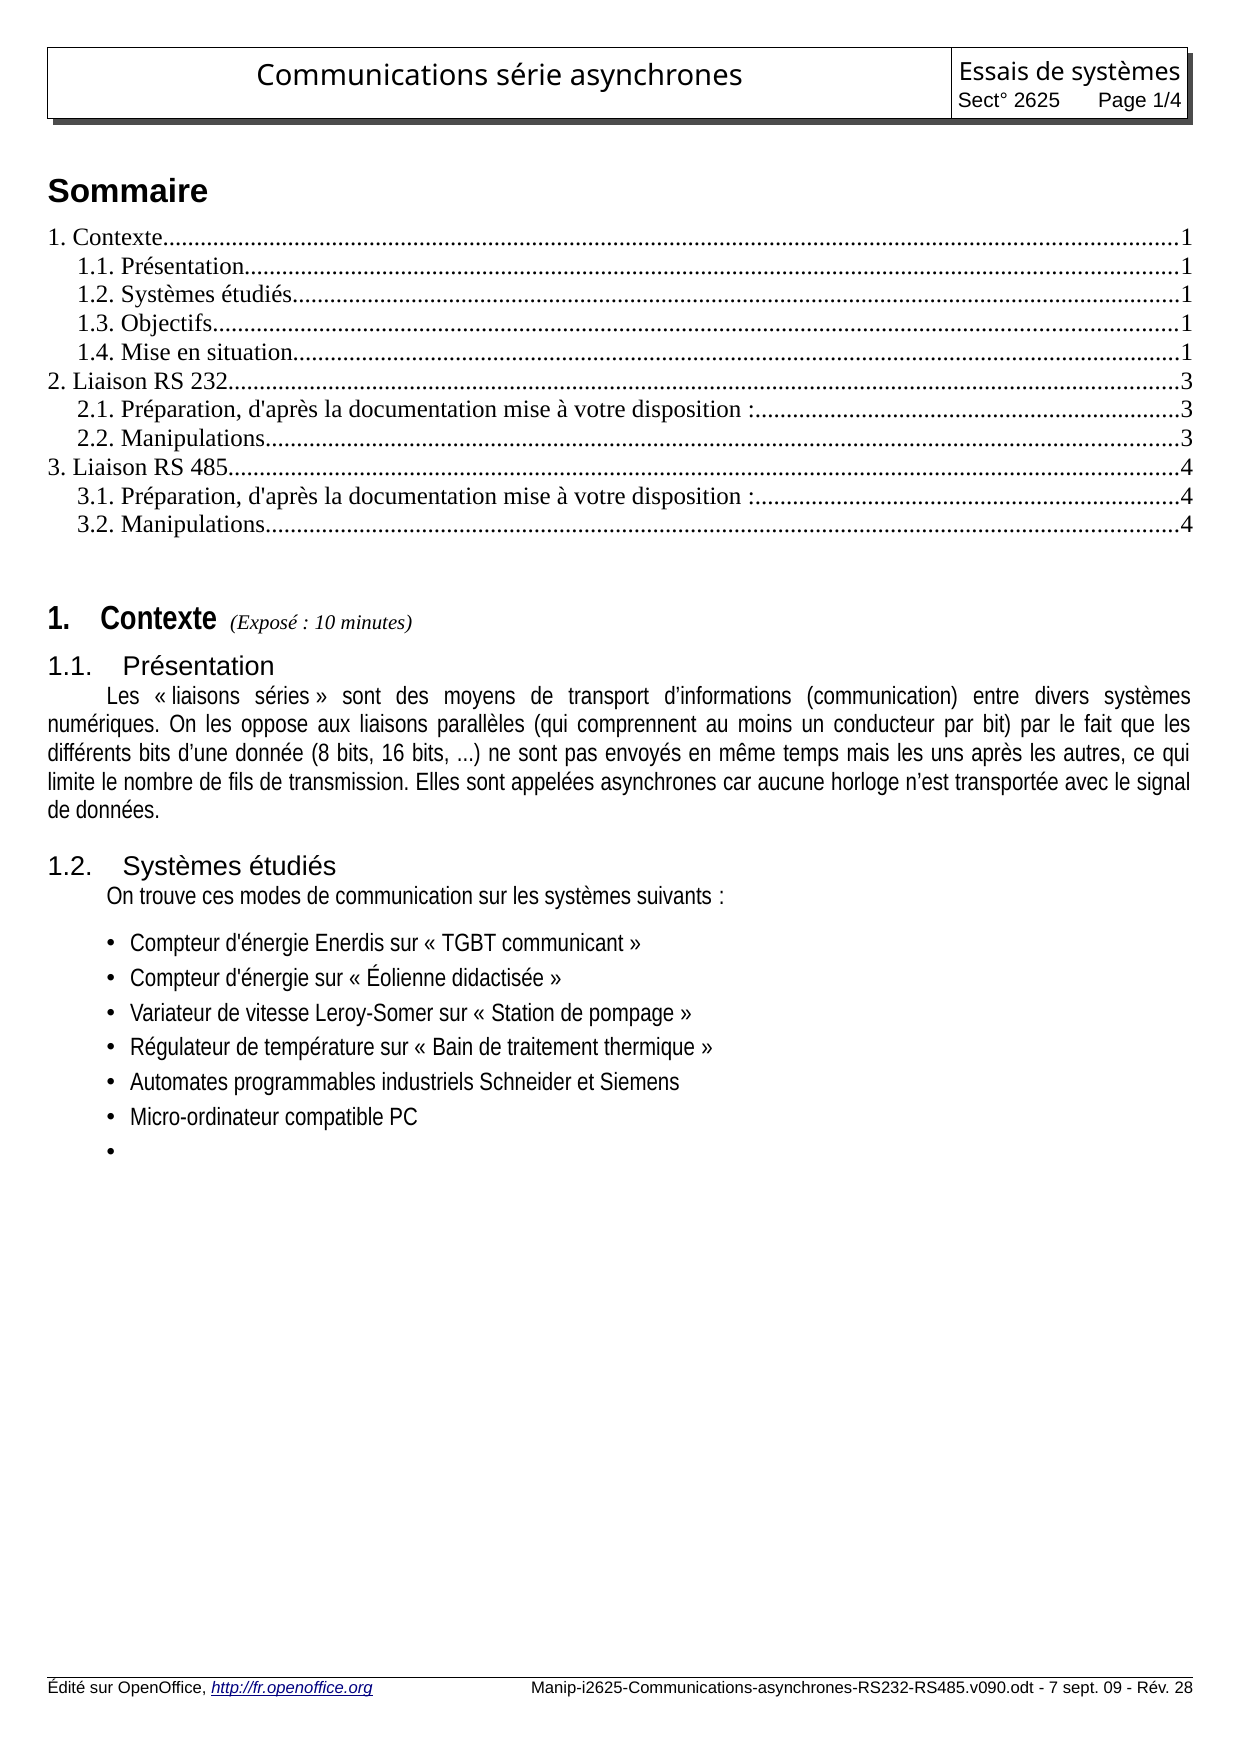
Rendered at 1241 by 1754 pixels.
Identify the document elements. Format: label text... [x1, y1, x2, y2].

text 2.1. Préparation, d'après la documentation mise à votre disposition : 3 [77, 394, 1193, 423]
text 1.3. Objectifs 1 [77, 308, 1193, 337]
text 1.2. Systèmes étudiés 1 [77, 279, 1193, 308]
subtitle Contexte (Exposé : 10 minutes) [47, 598, 1193, 637]
text 3. Liaison RS 485 4 [47, 452, 1193, 481]
text 3.1. Préparation, d'après la documentation mise à votre disposition : 4 [77, 481, 1193, 509]
list Régulateur de température sur « Bain de traitement thermique » [47, 1032, 1193, 1061]
text On trouve ces modes de communication sur les systèmes suivants : [47, 881, 1193, 909]
list Variateur de vitesse Leroy-Somer sur « Station de pompage » [47, 997, 1193, 1026]
list Compteur d'énergie sur « Éolienne didactisée » [47, 963, 1193, 992]
list Micro-ordinateur compatible PC [47, 1102, 1193, 1131]
text 2. Liaison RS 232 3 [47, 366, 1193, 394]
text 1. Contexte 1 [47, 222, 1193, 251]
text 1.1. Présentation 1 [77, 251, 1193, 279]
subtitle Sommaire [47, 171, 1193, 209]
text Les « liaisons séries » sont des moyens de transport d’informations (communication) entre divers systèmes numériques. On les oppose aux liaisons parallèles (qui comprennent au moins un conducteur par bit) par le fait que les différents bits d’une donnée (8 bits, 16 bits, ...) ne sont pas envoyés en même temps mais les uns après les autres, ce qui limite le nombre de fils de transmission. Elles sont appelées asynchrones car aucune horloge n’est transportée avec le signal de données. [47, 681, 1193, 824]
list Compteur d'énergie Enerdis sur « TGBT communicant » [47, 928, 1193, 957]
text 1.4. Mise en situation 1 [77, 337, 1193, 366]
text 2.2. Manipulations 3 [77, 423, 1193, 452]
text 3.2. Manipulations 4 [77, 509, 1193, 538]
list Automates programmables industriels Schneider et Siemens [47, 1067, 1193, 1096]
subtitle Systèmes étudiés [47, 849, 1193, 881]
subtitle Présentation [47, 649, 1193, 681]
